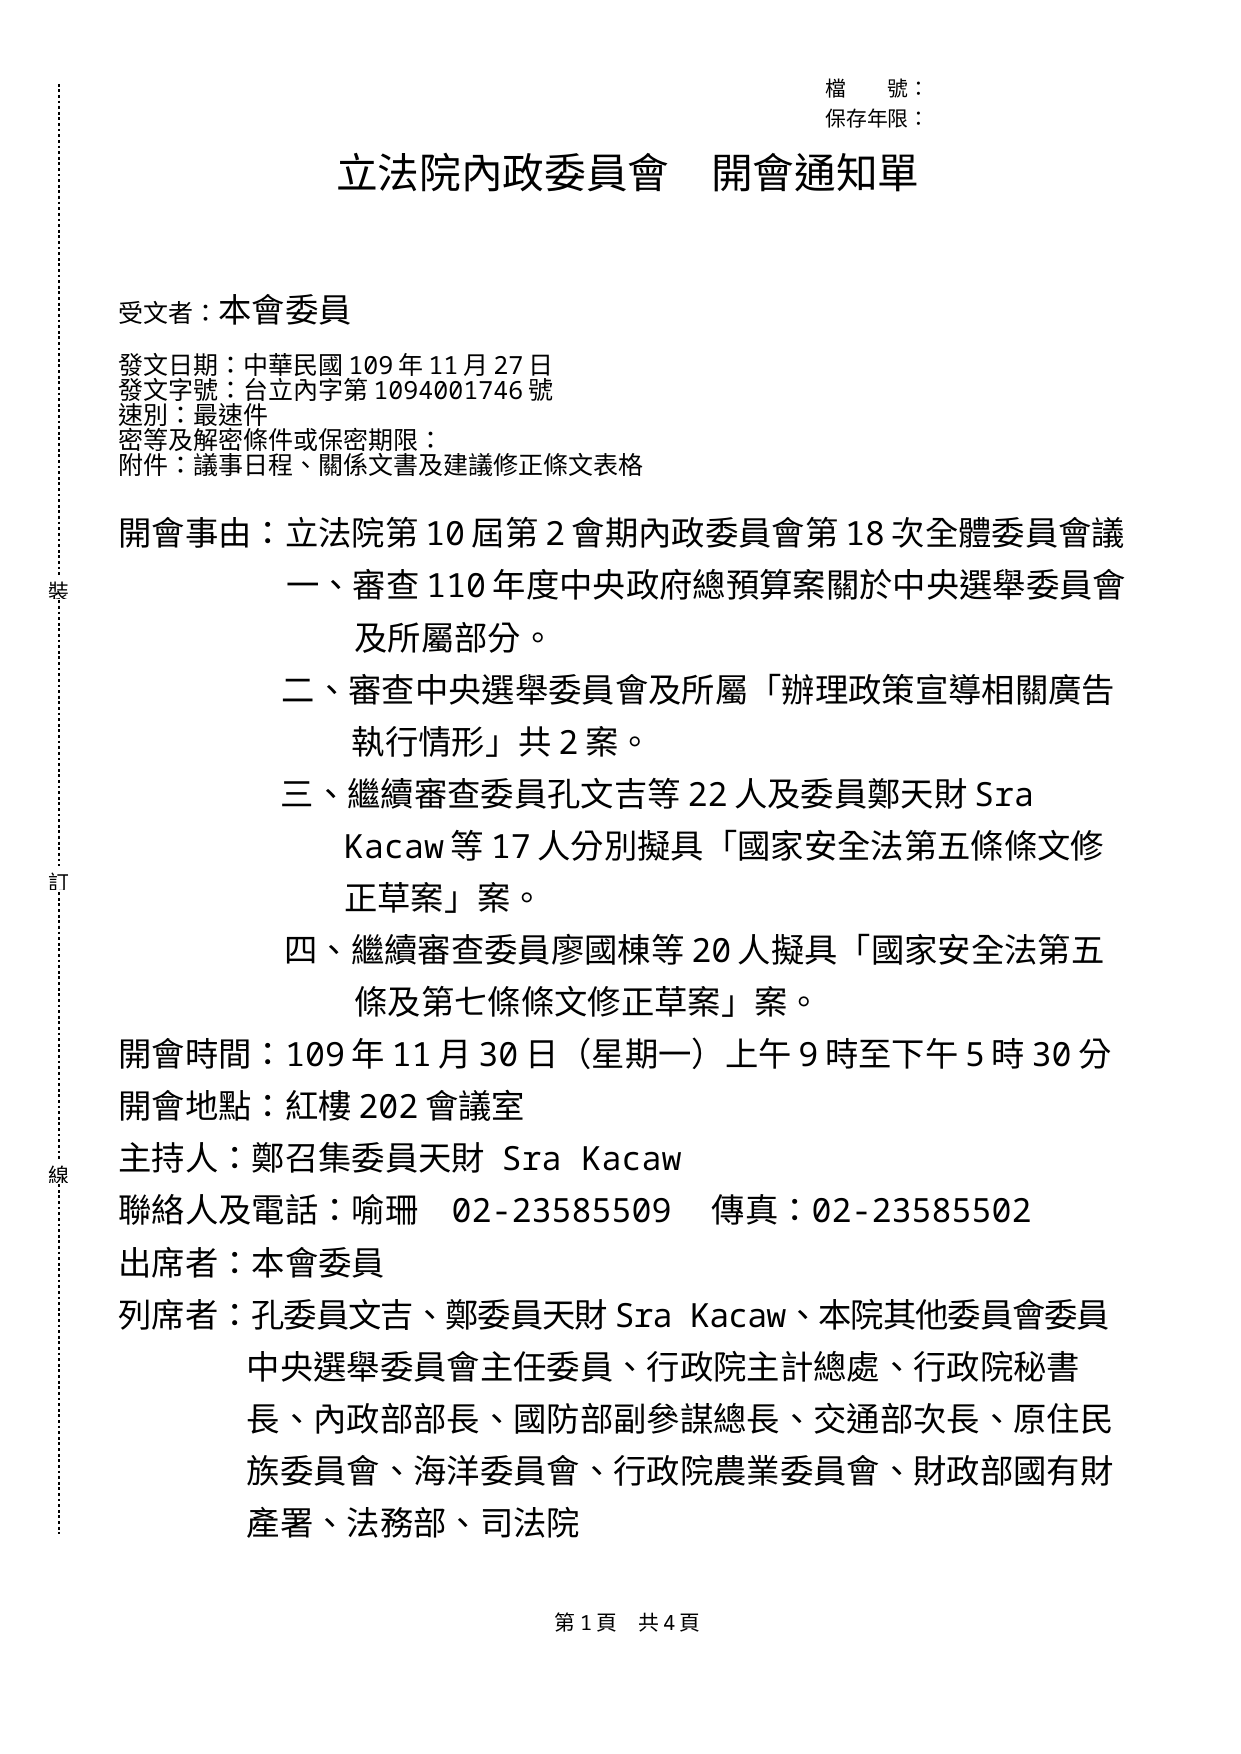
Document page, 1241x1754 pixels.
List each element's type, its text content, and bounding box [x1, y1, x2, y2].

text 開會地點：紅樓202會議室 [118, 1077, 1137, 1129]
text 列席者：孔委員文吉、鄭委員天財Sra Kacaw、本院其他委員會委員 中央選舉委員會主任委員、行政院主計總處、行政院秘書長、內政部部長、國防部副參謀總長、交通部次長、原住民族委員會、海洋委員會、行政院農業委員會、財政部國有財產署、法務部、司法院 [118, 1285, 1137, 1546]
text 三、繼續審查委員孔文吉等22人及委員鄭天財Sra Kacaw等17人分別擬具「國家安全法第五條條文修正草案」案。 [281, 764, 1137, 921]
title 立法院內政委員會 開會通知單 [118, 158, 1137, 233]
text 主持人：鄭召集委員天財 Sra Kacaw [118, 1129, 1137, 1181]
text 檔 號： [825, 72, 1070, 102]
text 附件：議事日程、關係文書及建議修正條文表格 [118, 454, 1137, 479]
text 聯絡人及電話：喻珊 02-23585509 傳真：02-23585502 [118, 1181, 1137, 1233]
text 發文日期：中華民國109年11月27日 [118, 354, 1137, 379]
text 受文者：本會委員 [118, 296, 1137, 329]
text 保存年限： [825, 102, 1070, 132]
text 開會時間：109年11月30日（星期一）上午9時至下午5時30分 [118, 1025, 1137, 1077]
text 一、審查110年度中央政府總預算案關於中央選舉委員會及所屬部分。 [286, 556, 1137, 660]
text 發文字號：台立內字第1094001746號 [118, 379, 1137, 404]
text 密等及解密條件或保密期限： [118, 429, 1137, 454]
text 速別：最速件 [118, 404, 1137, 429]
text 四、繼續審查委員廖國棟等20人擬具「國家安全法第五條及第七條條文修正草案」案。 [284, 921, 1137, 1025]
text 出席者：本會委員 [118, 1233, 1137, 1285]
title [810, 64, 1085, 151]
text 開會事由：立法院第10屆第2會期內政委員會第18次全體委員會議 [118, 504, 1137, 556]
text 二、審查中央選舉委員會及所屬「辦理政策宣導相關廣告執行情形」共2案。 [282, 660, 1137, 764]
